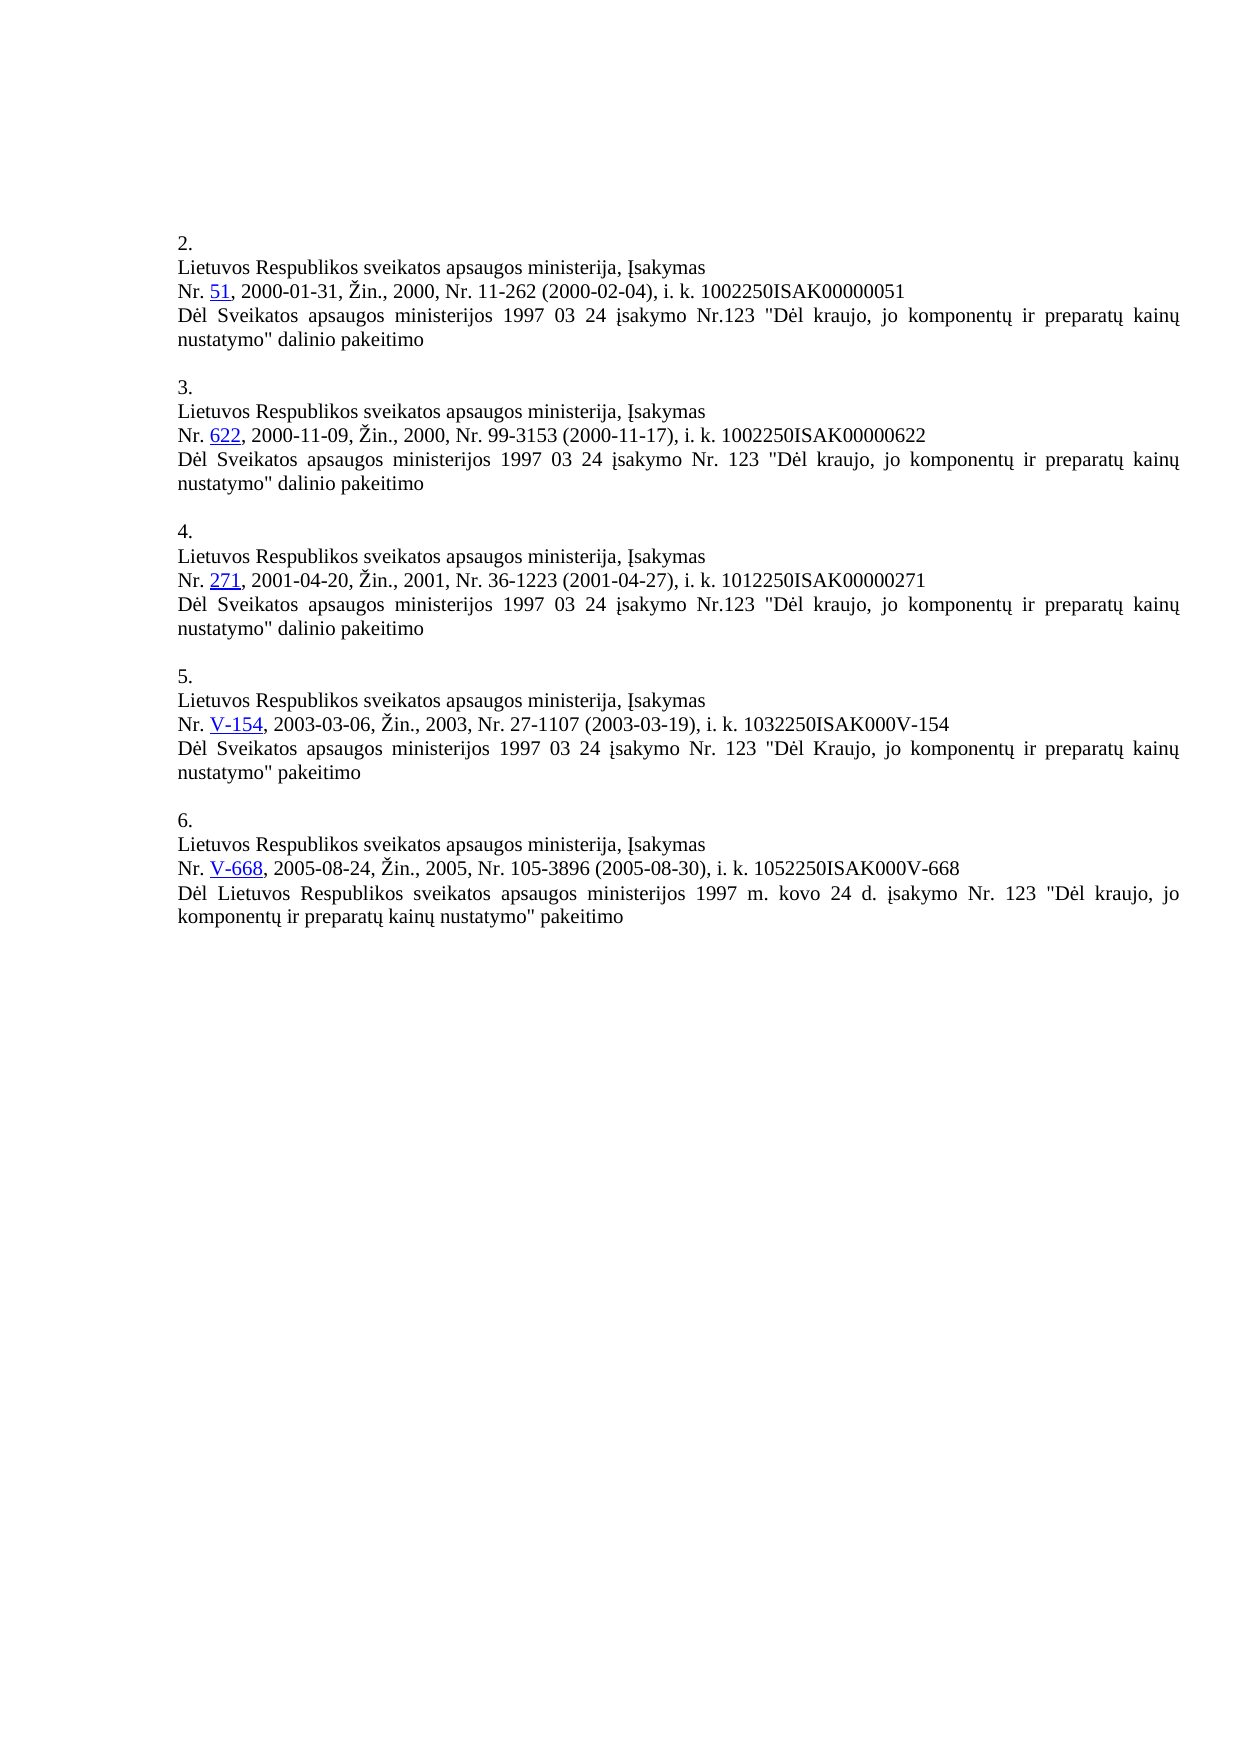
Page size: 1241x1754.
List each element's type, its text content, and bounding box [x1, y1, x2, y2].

text Dėl Sveikatos apsaugos ministerijos 1997 03 24 įsakymo Nr. 123 "Dėl Kraujo, jo komponentų ir preparatų kainų nustatymo" pakeitimo [177, 736, 1181, 784]
text Nr. 622, 2000-11-09, Žin., 2000, Nr. 99-3153 (2000-11-17), i. k. 1002250ISAK00000622 [177, 423, 1181, 447]
text Nr. 51, 2000-01-31, Žin., 2000, Nr. 11-262 (2000-02-04), i. k. 1002250ISAK00000051 [177, 279, 1181, 303]
text Nr. V-668, 2005-08-24, Žin., 2005, Nr. 105-3896 (2005-08-30), i. k. 1052250ISAK000V-668 [177, 856, 1181, 880]
text Lietuvos Respublikos sveikatos apsaugos ministerija, Įsakymas [177, 399, 1181, 423]
text Dėl Sveikatos apsaugos ministerijos 1997 03 24 įsakymo Nr. 123 "Dėl kraujo, jo komponentų ir preparatų kainų nustatymo" dalinio pakeitimo [177, 447, 1181, 495]
text Dėl Sveikatos apsaugos ministerijos 1997 03 24 įsakymo Nr.123 "Dėl kraujo, jo komponentų ir preparatų kainų nustatymo" dalinio pakeitimo [177, 303, 1181, 351]
text Lietuvos Respublikos sveikatos apsaugos ministerija, Įsakymas [177, 543, 1181, 568]
text 6. [177, 808, 1181, 832]
text 5. [177, 664, 1181, 688]
text Nr. 271, 2001-04-20, Žin., 2001, Nr. 36-1223 (2001-04-27), i. k. 1012250ISAK00000271 [177, 568, 1181, 592]
text Nr. V-154, 2003-03-06, Žin., 2003, Nr. 27-1107 (2003-03-19), i. k. 1032250ISAK000V-154 [177, 712, 1181, 736]
text 2. [177, 231, 1181, 255]
text Dėl Sveikatos apsaugos ministerijos 1997 03 24 įsakymo Nr.123 "Dėl kraujo, jo komponentų ir preparatų kainų nustatymo" dalinio pakeitimo [177, 592, 1181, 640]
text Lietuvos Respublikos sveikatos apsaugos ministerija, Įsakymas [177, 255, 1181, 279]
text 4. [177, 519, 1181, 543]
text Lietuvos Respublikos sveikatos apsaugos ministerija, Įsakymas [177, 688, 1181, 712]
text Dėl Lietuvos Respublikos sveikatos apsaugos ministerijos 1997 m. kovo 24 d. įsakymo Nr. 123 "Dėl kraujo, jo komponentų ir preparatų kainų nustatymo" pakeitimo [177, 880, 1181, 928]
text 3. [177, 375, 1181, 399]
text Lietuvos Respublikos sveikatos apsaugos ministerija, Įsakymas [177, 832, 1181, 856]
